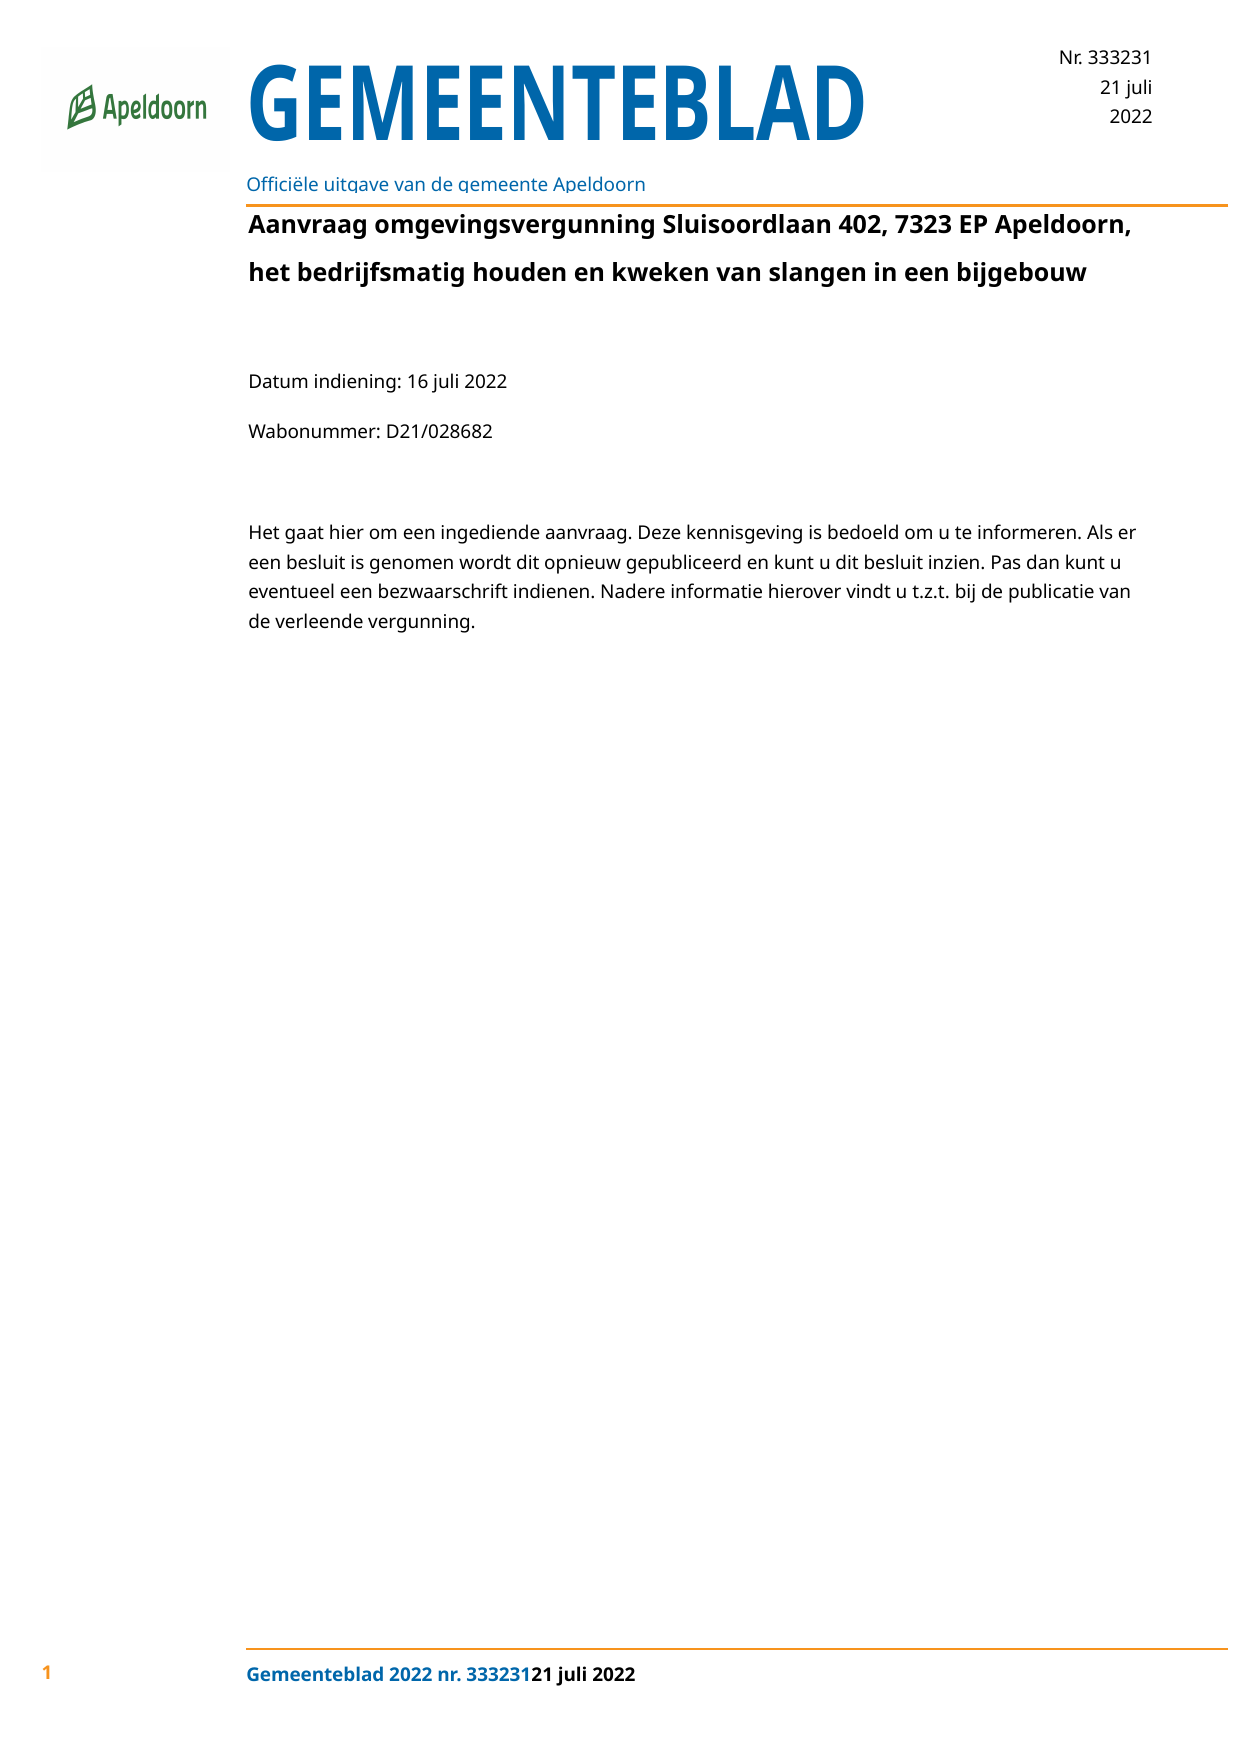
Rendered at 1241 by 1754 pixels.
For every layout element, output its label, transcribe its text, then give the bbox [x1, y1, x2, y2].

text Het gaat hier om een ingediende aanvraag. Deze kennisgeving is bedoeld om u te informeren. Als er een besluit is genomen wordt dit opnieuw gepubliceerd en kunt u dit besluit inzien. Pas dan kunt u eventueel een bezwaarschrift indienen. Nadere informatie hierover vindt u t.z.t. bij de publicatie van de verleende vergunning. [248, 519, 1152, 634]
picture [41, 47, 231, 172]
text Datum indiening: 16 juli 2022 [248, 368, 1152, 394]
text Aanvraag omgevingsvergunning Sluisoordlaan 402, 7323 EP Apeldoorn, het bedrijfsmatig houden en kweken van slangen in een bijgebouw [248, 207, 1152, 288]
text Wabonummer: D21/028682 [248, 419, 1152, 444]
